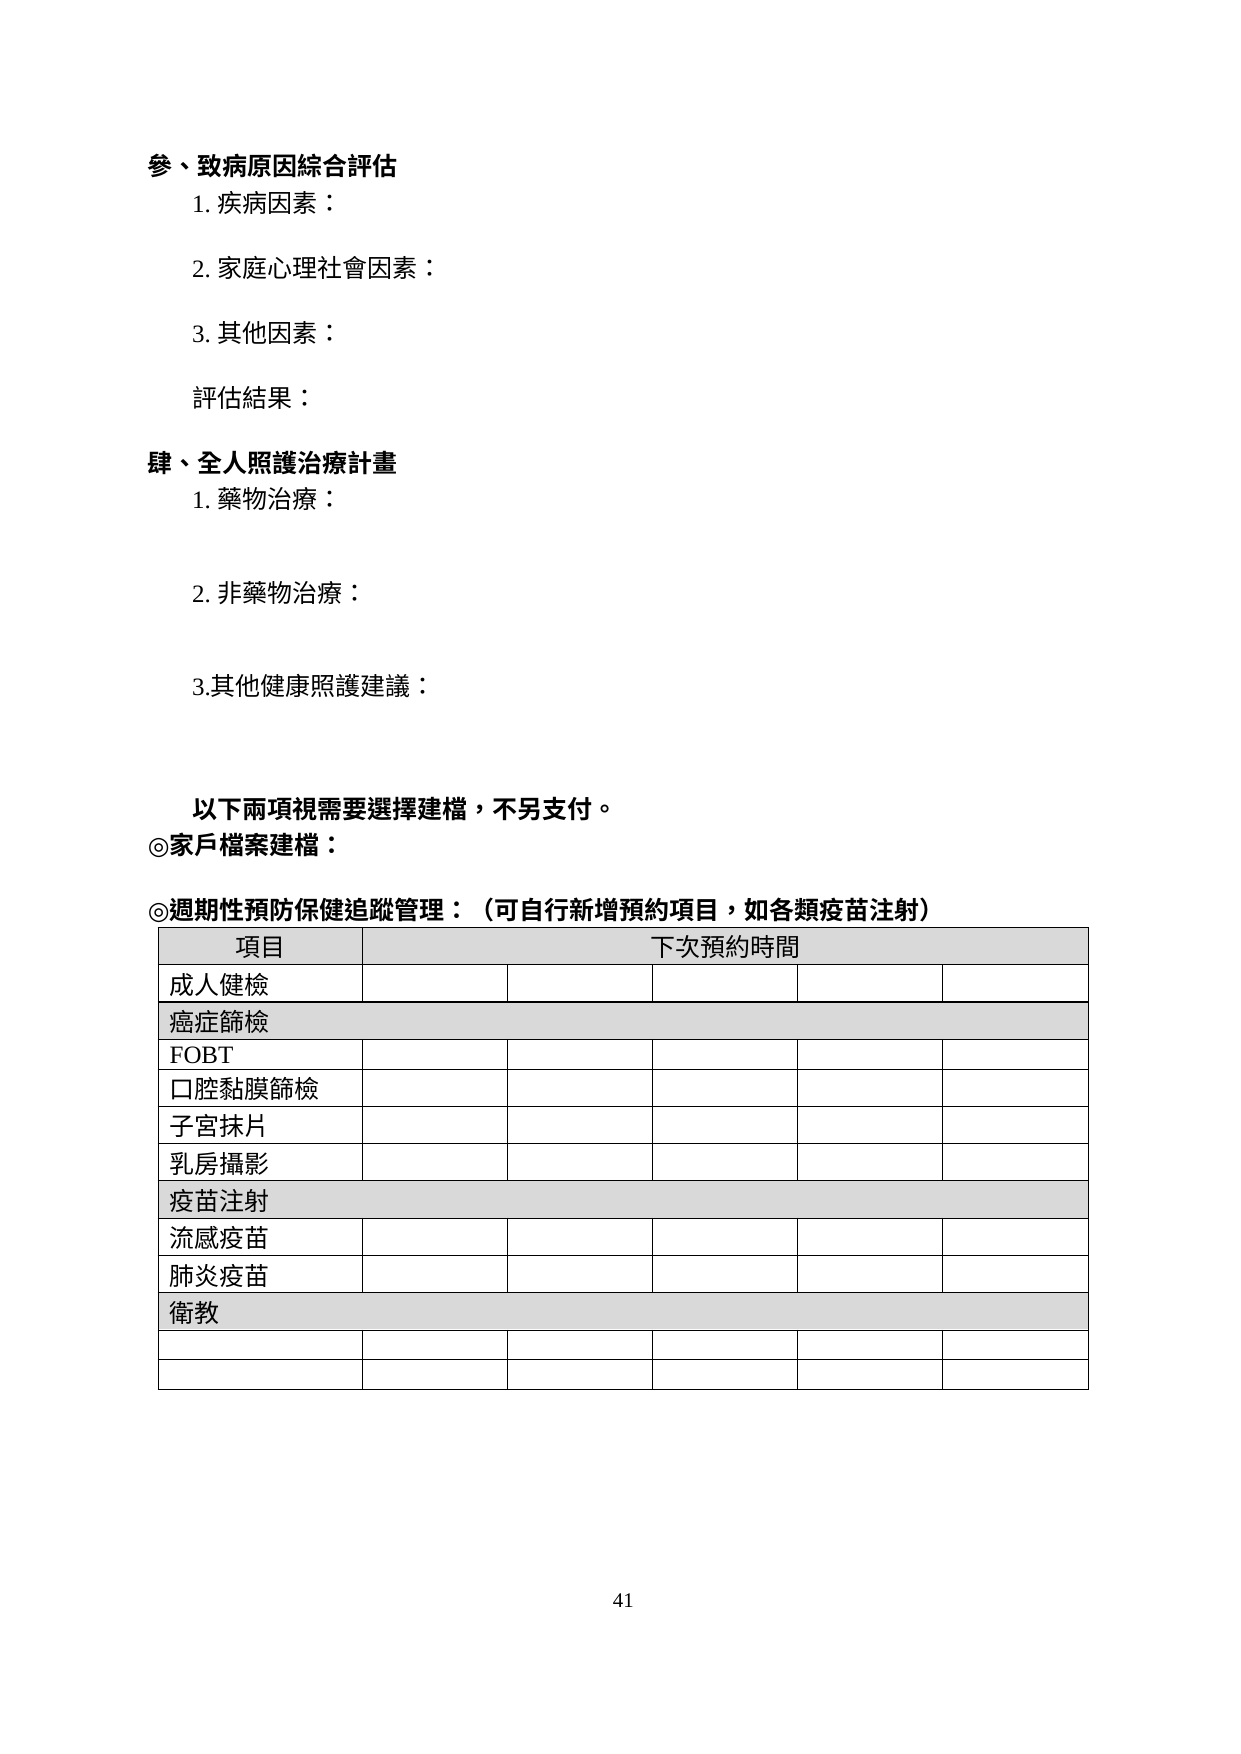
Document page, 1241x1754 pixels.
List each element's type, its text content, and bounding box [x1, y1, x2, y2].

table_cell [943, 1360, 1088, 1389]
table_cell [943, 1040, 1088, 1068]
table_cell [798, 1331, 942, 1359]
table_cell [798, 1040, 942, 1068]
table_cell [653, 1360, 797, 1389]
text 參、致病原因綜合評估 [118, 147, 1128, 183]
table_cell [943, 965, 1088, 1001]
table_cell [653, 1256, 797, 1292]
table_cell [508, 1360, 652, 1389]
table_cell [943, 1144, 1088, 1180]
table_cell [798, 1144, 942, 1180]
text ◎週期性預防保健追蹤管理：（可自行新增預約項目，如各類疫苗注射） [103, 891, 1128, 927]
table_cell [798, 1256, 942, 1292]
table_cell [363, 1040, 507, 1068]
table_cell [653, 1070, 797, 1106]
text 評估結果： [118, 378, 1128, 414]
table_cell [943, 1070, 1088, 1106]
text 以下兩項視需要選擇建檔，不另支付。 [118, 789, 1128, 826]
table_cell [798, 965, 942, 1001]
text 3.其他健康照護建議： [143, 667, 1128, 703]
table_header 項目 [159, 928, 362, 964]
text 3. 其他因素： [156, 313, 1128, 349]
table_header 下次預約時間 [363, 928, 1088, 964]
text 2. 非藥物治療： [143, 573, 1128, 609]
table_cell [653, 1107, 797, 1143]
table_cell [508, 1219, 652, 1255]
table_cell [363, 1070, 507, 1106]
table_cell [508, 1040, 652, 1068]
table_cell [159, 1360, 362, 1389]
table_cell [363, 1107, 507, 1143]
table_cell [653, 1219, 797, 1255]
table_cell [508, 1331, 652, 1359]
table_cell [159, 1331, 362, 1359]
table_cell [363, 1331, 507, 1359]
table_cell 口腔黏膜篩檢 [159, 1070, 362, 1106]
table_cell [943, 1331, 1088, 1359]
text ◎家戶檔案建檔： [118, 826, 1128, 862]
table_cell [508, 1256, 652, 1292]
table_cell [508, 1144, 652, 1180]
table_cell 肺炎疫苗 [159, 1256, 362, 1292]
table_cell [798, 1219, 942, 1255]
table_cell [363, 1144, 507, 1180]
table_cell [943, 1256, 1088, 1292]
table_cell [943, 1219, 1088, 1255]
table_cell 流感疫苗 [159, 1219, 362, 1255]
table_cell [943, 1107, 1088, 1143]
table_cell 子宮抹片 [159, 1107, 362, 1143]
text 1. 藥物治療： [143, 479, 1128, 516]
table_cell [363, 1219, 507, 1255]
table_cell [653, 965, 797, 1001]
table_cell FOBT [159, 1040, 362, 1068]
table_cell 乳房攝影 [159, 1144, 362, 1180]
table_cell [508, 1070, 652, 1106]
table_cell [363, 1256, 507, 1292]
table_cell [798, 1070, 942, 1106]
table_cell [363, 965, 507, 1001]
table_cell [363, 1360, 507, 1389]
table_cell 疫苗注射 [159, 1181, 1088, 1218]
table_cell [798, 1107, 942, 1143]
text 2. 家庭心理社會因素： [156, 248, 1128, 284]
table_cell [653, 1040, 797, 1068]
table_cell 成人健檢 [159, 965, 362, 1001]
text 1. 疾病因素： [156, 183, 1128, 219]
table_cell 衛教 [159, 1293, 1088, 1329]
table_cell [798, 1360, 942, 1389]
table_cell 癌症篩檢 [159, 1003, 1088, 1039]
table_cell [508, 1107, 652, 1143]
table_cell [653, 1331, 797, 1359]
table_cell [653, 1144, 797, 1180]
table_cell [508, 965, 652, 1001]
text 肆、全人照護治療計畫 [118, 443, 1128, 479]
